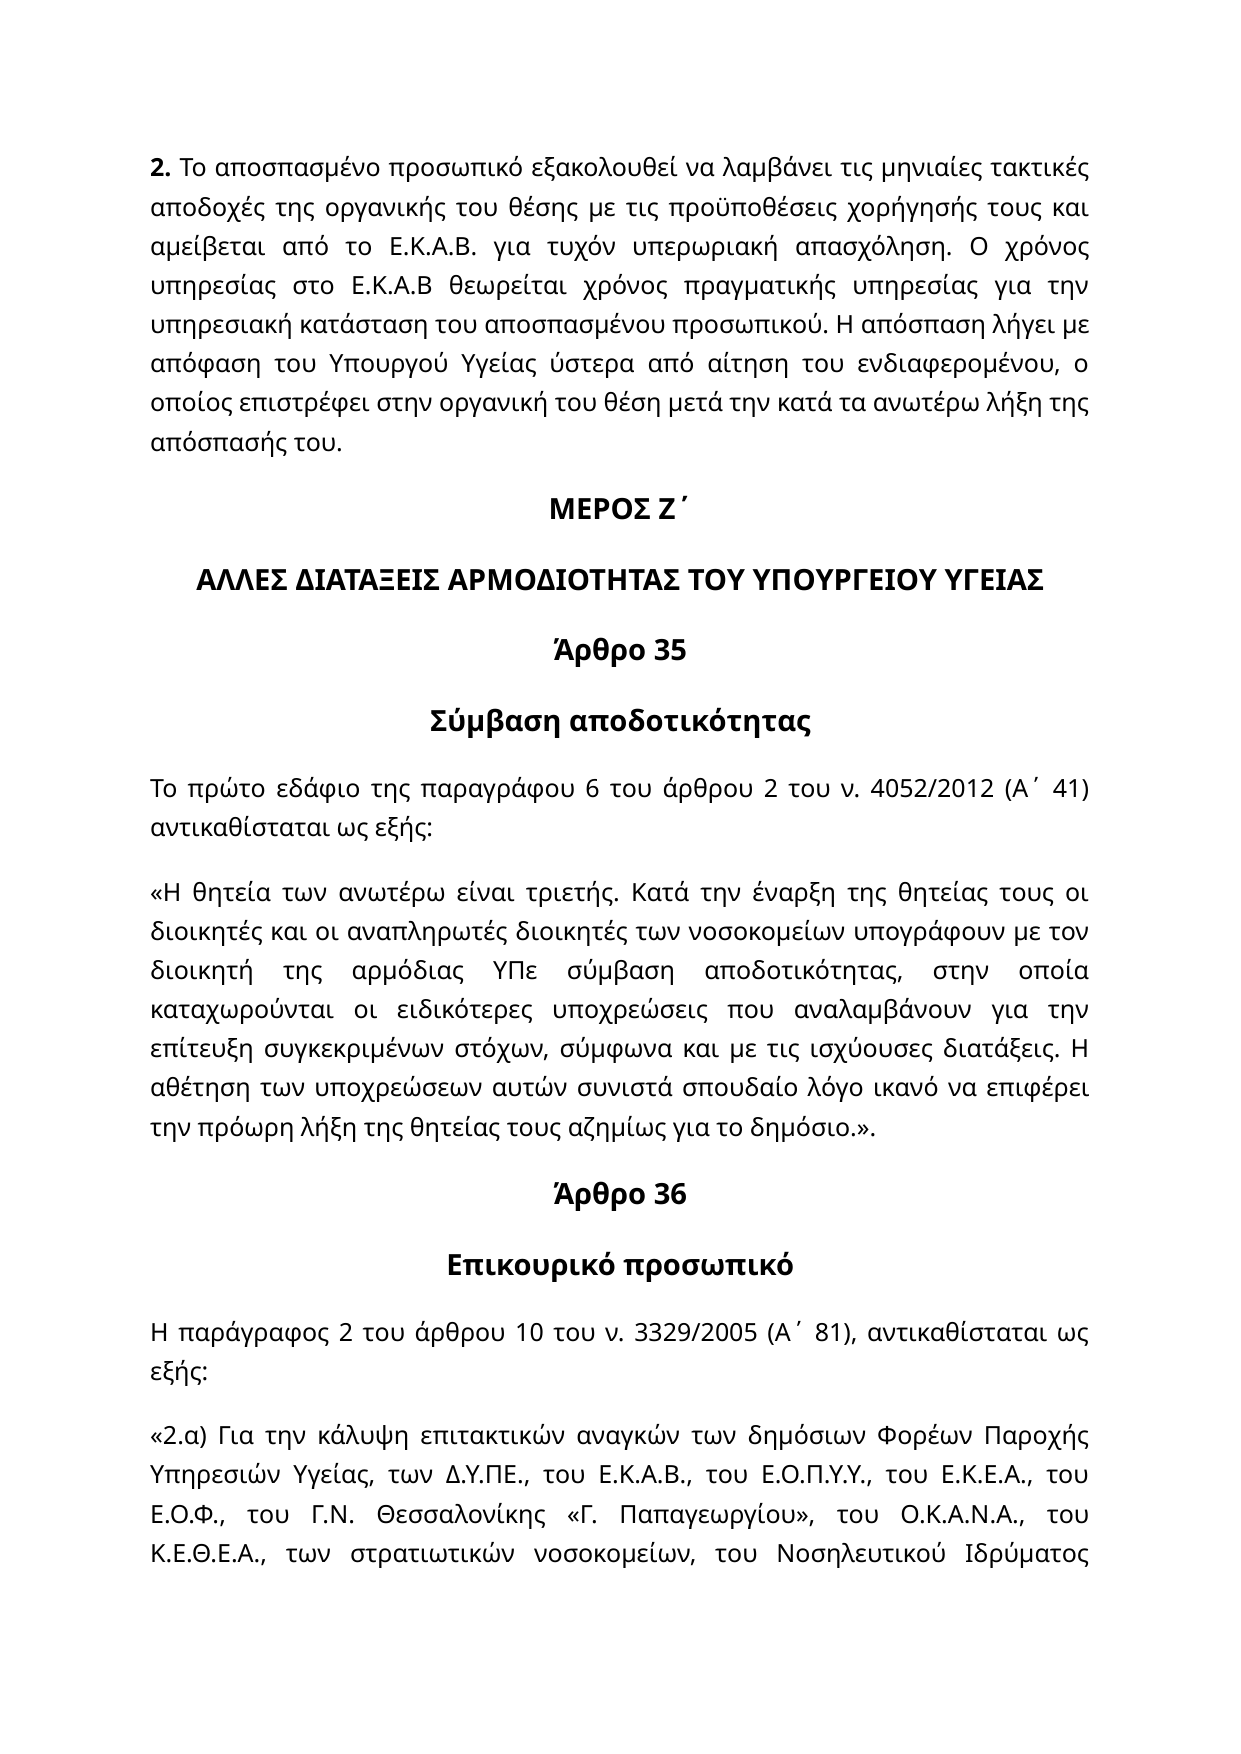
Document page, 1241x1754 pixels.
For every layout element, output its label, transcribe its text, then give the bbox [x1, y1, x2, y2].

text «2.α) Για την κάλυψη επιτακτικών αναγκών των δημόσιων Φορέων Παροχής Υπηρεσιών Υγείας, των Δ.Υ.ΠΕ., του Ε.Κ.Α.Β., του Ε.Ο.Π.Υ.Υ., του Ε.Κ.Ε.Α., του Ε.Ο.Φ., του Γ.Ν. Θεσσαλονίκης «Γ. Παπαγεωργίου», του Ο.Κ.Α.Ν.Α., του Κ.Ε.Θ.Ε.Α., των στρατιωτικών νοσοκομείων, του Νοσηλευτικού Ιδρύματος [150, 1418, 1090, 1569]
text «Η θητεία των ανωτέρω είναι τριετής. Κατά την έναρξη της θητείας τους οι διοικητές και οι αναπληρωτές διοικητές των νοσοκομείων υπογράφουν με τον διοικητή της αρμόδιας ΥΠε σύμβαση αποδοτικότητας, στην οποία καταχωρούνται οι ειδικότερες υποχρεώσεις που αναλαμβάνουν για την επίτευξη συγκεκριμένων στόχων, σύμφωνα και με τις ισχύουσες διατάξεις. Η αθέτηση των υποχρεώσεων αυτών συνιστά σπουδαίο λόγο ικανό να επιφέρει την πρόωρη λήξη της θητείας τους αζημίως για το δημόσιο.». [150, 874, 1090, 1143]
subtitle Επικουρικό προσωπικό [150, 1244, 1090, 1284]
subtitle ΜΕΡΟΣ Ζ΄ [150, 488, 1090, 528]
text 2. Το αποσπασμένο προσωπικό εξακολουθεί να λαμβάνει τις μηνιαίες τακτικές αποδοχές της οργανικής του θέσης με τις προϋποθέσεις χορήγησής τους και αμείβεται από το Ε.Κ.Α.Β. για τυχόν υπερωριακή απασχόληση. Ο χρόνος υπηρεσίας στο Ε.Κ.Α.Β θεωρείται χρόνος πραγματικής υπηρεσίας για την υπηρεσιακή κατάσταση του αποσπασμένου προσωπικού. Η απόσπαση λήγει με απόφαση του Υπουργού Υγείας ύστερα από αίτηση του ενδιαφερομένου, ο οποίος επιστρέφει στην οργανική του θέση μετά την κατά τα ανωτέρω λήξη της απόσπασής του. [150, 150, 1090, 458]
text Το πρώτο εδάφιο της παραγράφου 6 του άρθρου 2 του ν. 4052/2012 (Α΄ 41) αντικαθίσταται ως εξής: [150, 771, 1090, 844]
subtitle ΑΛΛΕΣ ΔΙΑΤΑΞΕΙΣ ΑΡΜΟΔΙΟΤΗΤΑΣ ΤΟΥ ΥΠΟΥΡΓΕΙΟΥ ΥΓΕΙΑΣ [150, 559, 1090, 599]
subtitle Άρθρο 35 [150, 629, 1090, 669]
text Η παράγραφος 2 του άρθρου 10 του ν. 3329/2005 (Α΄ 81), αντικαθίσταται ως εξής: [150, 1314, 1090, 1388]
subtitle Άρθρο 36 [150, 1173, 1090, 1213]
subtitle Σύμβαση αποδοτικότητας [150, 700, 1090, 740]
